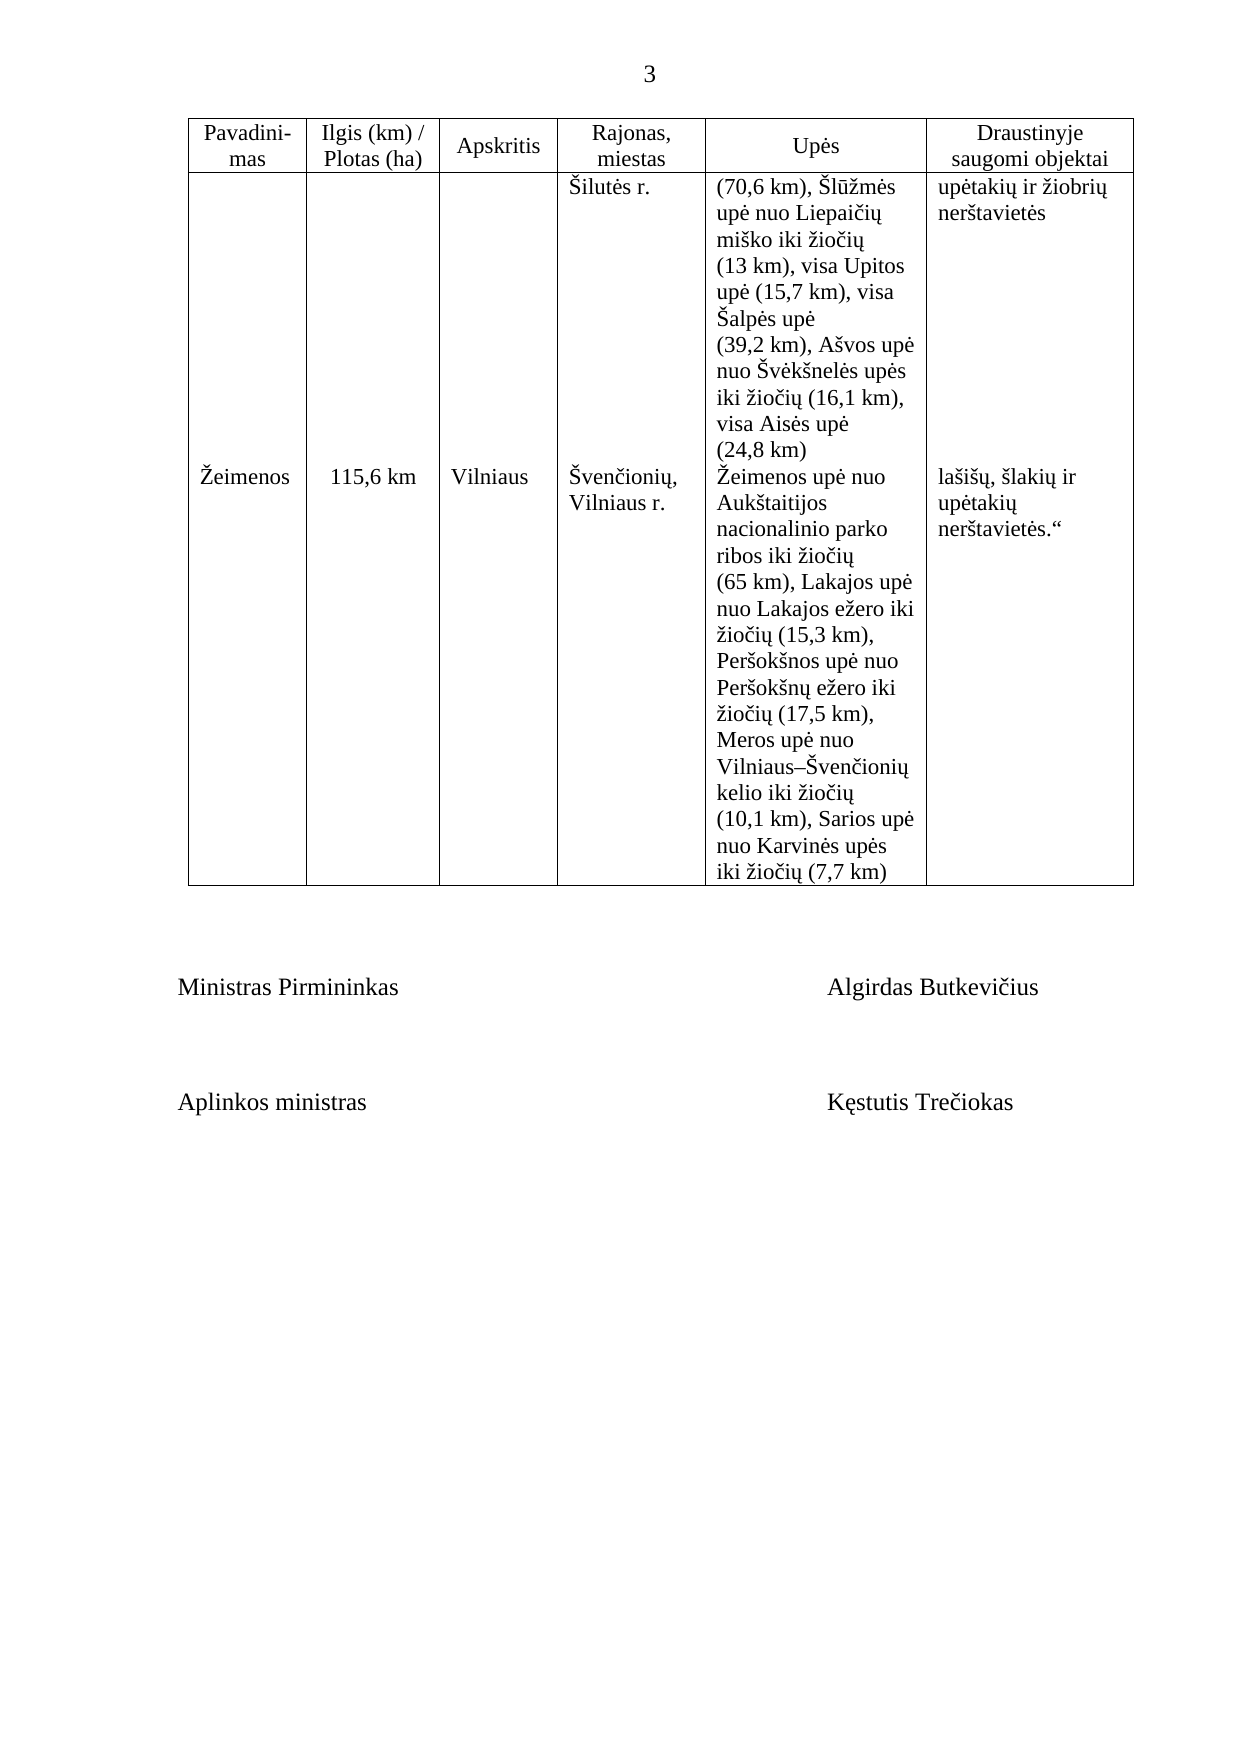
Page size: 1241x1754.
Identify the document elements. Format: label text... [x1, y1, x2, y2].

table_header Apskritis [440, 119, 557, 172]
table_cell [440, 173, 557, 463]
table_header Rajonas, miestas [558, 119, 705, 172]
text Aplinkos ministras Kęstutis Trečiokas [177, 1087, 1122, 1116]
table_cell [189, 173, 306, 463]
table_cell Vilniaus [440, 463, 557, 884]
table_header Ilgis (km) / Plotas (ha) [307, 119, 439, 172]
text Ministras Pirmininkas Algirdas Butkevičius [177, 972, 1122, 1001]
table_cell [307, 173, 439, 463]
table_cell Švenčionių, Vilniaus r. [558, 463, 705, 884]
table_cell Žeimenos upė nuo Aukštaitijos nacionalinio parko ribos iki žiočių (65 km), Lakajos upė nuo Lakajos ežero iki žiočių (15,3 km), Peršokšnos upė nuo Peršokšnų ežero iki žiočių (17,5 km), Meros upė nuo Vilniaus–Švenčionių kelio iki žiočių (10,1 km), Sarios upė nuo Karvinės upės iki žiočių (7,7 km) [706, 463, 926, 884]
table_cell lašišų, šlakių ir upėtakių nerštavietės.“ [927, 463, 1133, 884]
table_header Upės [706, 119, 926, 172]
table_cell Šilutės r. [558, 173, 705, 463]
table_cell (70,6 km), Šlūžmės upė nuo Liepaičių miško iki žiočių (13 km), visa Upitos upė (15,7 km), visa Šalpės upė (39,2 km), Ašvos upė nuo Švėkšnelės upės iki žiočių (16,1 km), visa Aisės upė (24,8 km) [706, 173, 926, 463]
table_cell Žeimenos [189, 463, 306, 884]
table_header Pavadini-mas [189, 119, 306, 172]
table_cell 115,6 km [307, 463, 439, 884]
table_cell upėtakių ir žiobrių nerštavietės [927, 173, 1133, 463]
table_header Draustinyje saugomi objektai [927, 119, 1133, 172]
